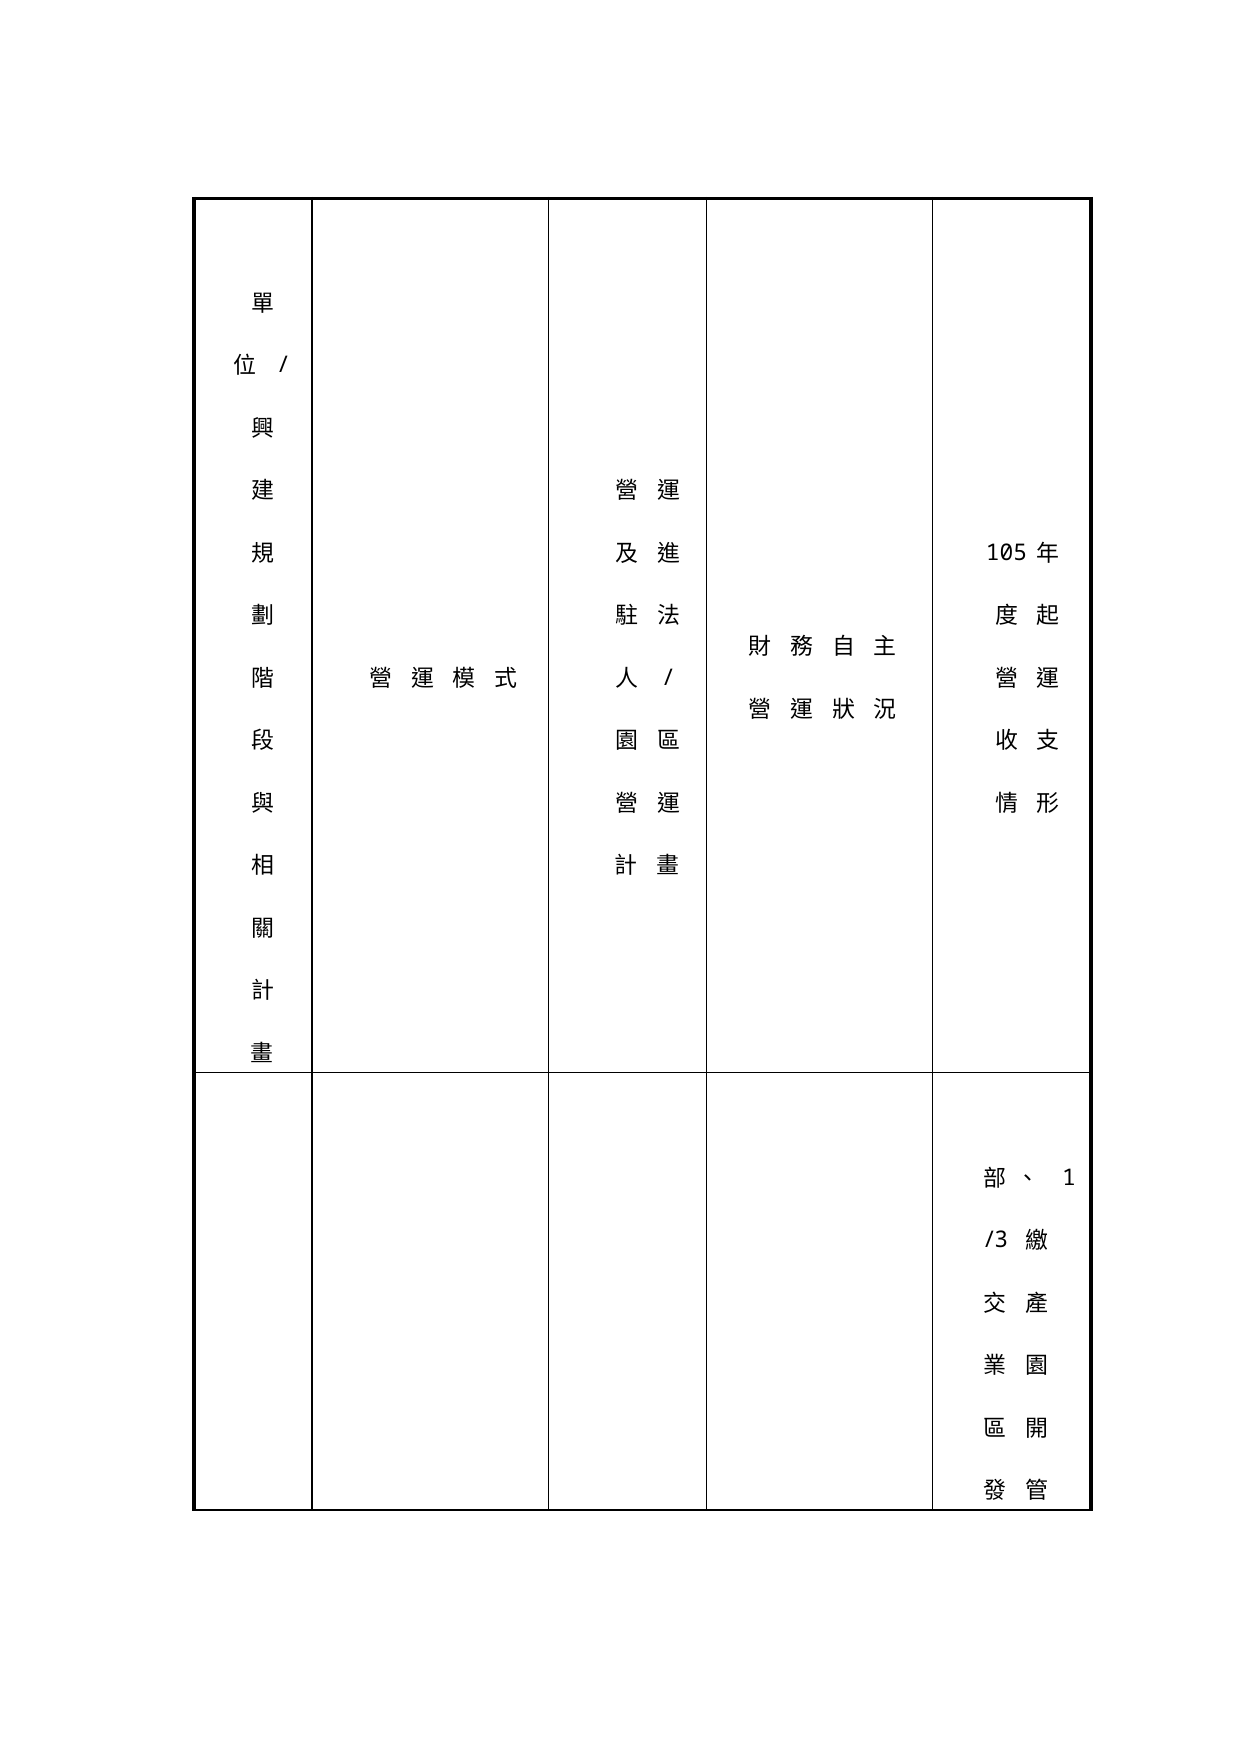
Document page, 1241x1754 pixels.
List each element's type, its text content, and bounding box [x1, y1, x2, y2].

table_cell [313, 1073, 548, 1509]
table_cell [707, 1073, 932, 1509]
table_cell 部、1/3繳交產業園區開發管 [933, 1073, 1089, 1509]
table_cell [196, 1073, 311, 1509]
table_cell [549, 1073, 706, 1509]
table_header 營運及進駐法人/園區營運計畫 [549, 200, 706, 1072]
table_header 財務自主營運狀況 [707, 200, 932, 1072]
table_header 營運模式 [313, 200, 548, 1072]
table_header 105年度起營運收支情形 [933, 200, 1089, 1072]
table_header 單位/興建規劃階段與相關計畫 [196, 200, 311, 1072]
